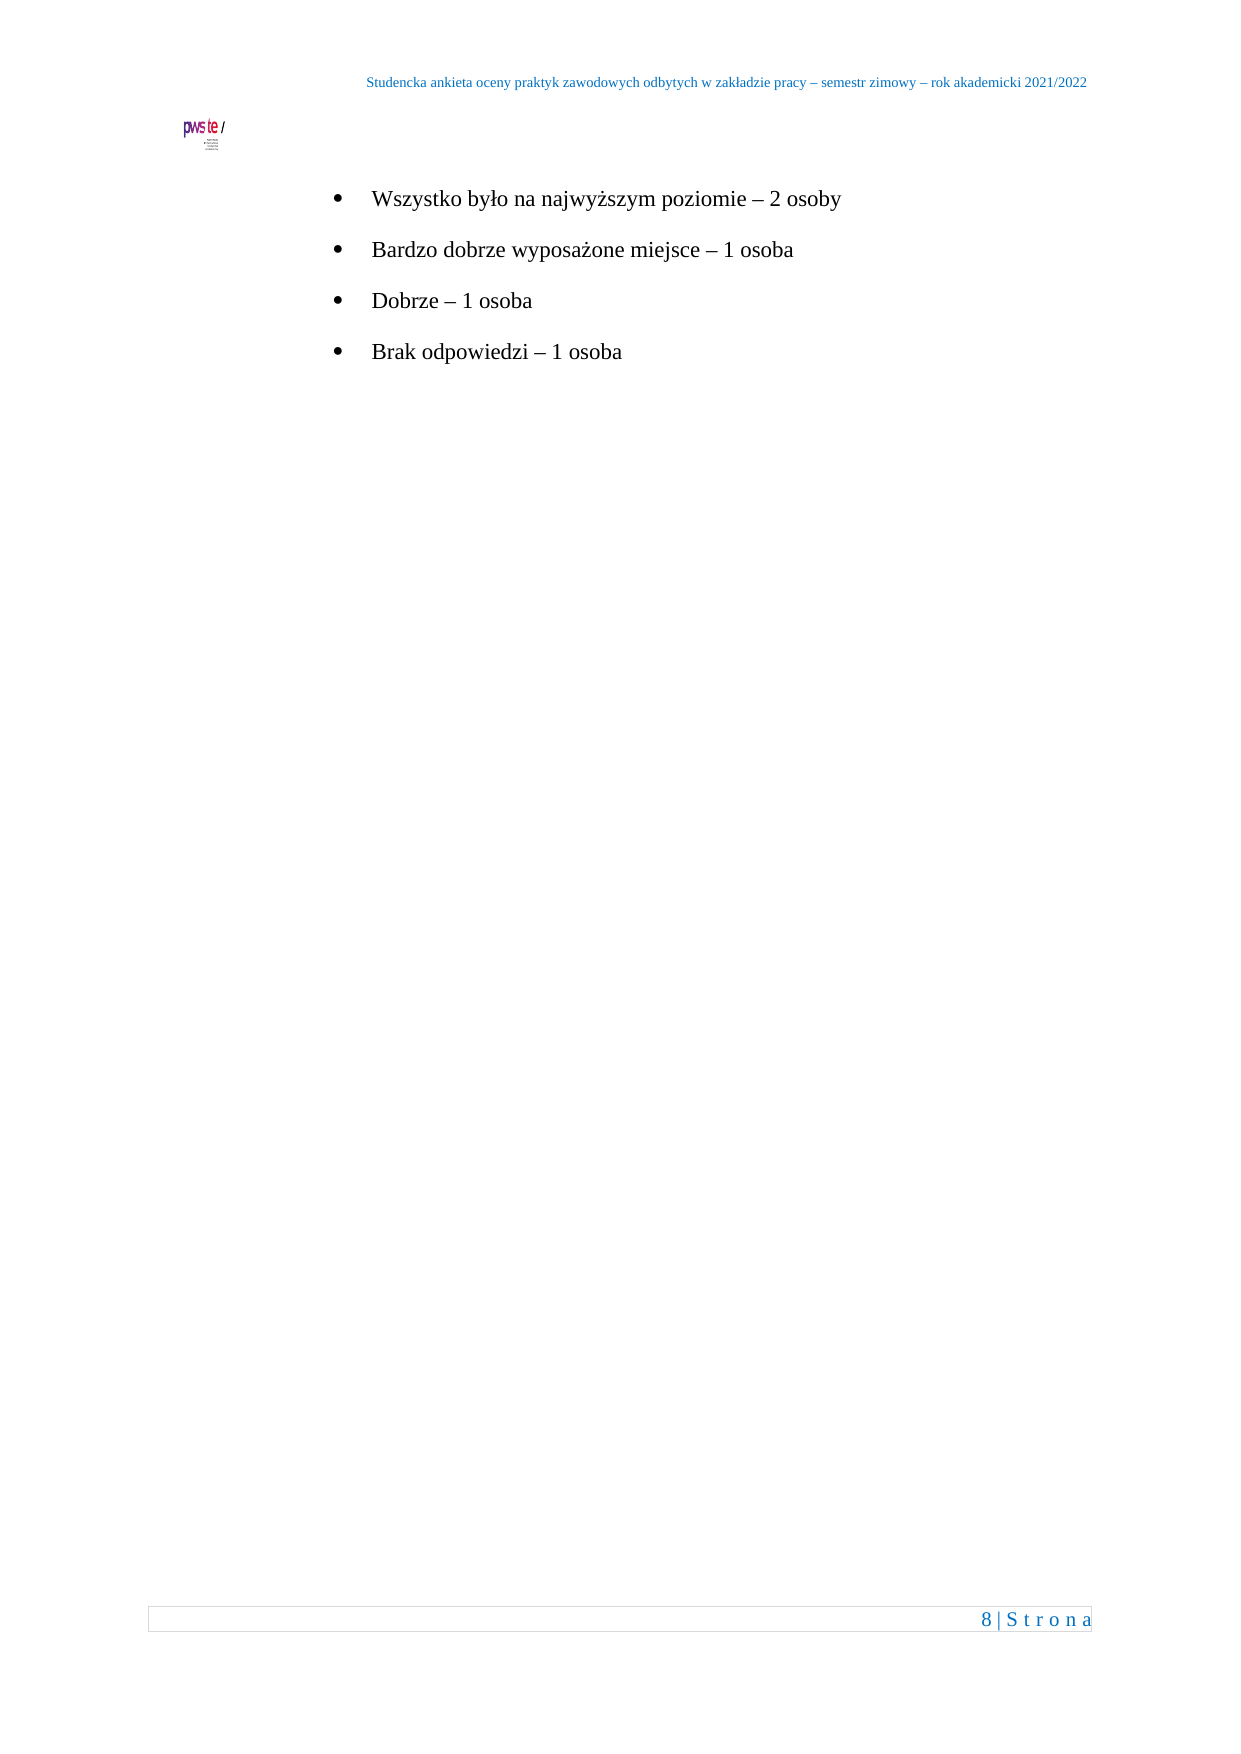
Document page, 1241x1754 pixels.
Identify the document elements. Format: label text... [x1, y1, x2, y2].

list Brak odpowiedzi – 1 osoba [334, 338, 1092, 364]
list Dobrze – 1 osoba [334, 287, 1092, 313]
list Bardzo dobrze wyposażone miejsce – 1 osoba [334, 236, 1092, 262]
list Wszystko było na najwyższym poziomie – 2 osoby [334, 185, 1092, 211]
